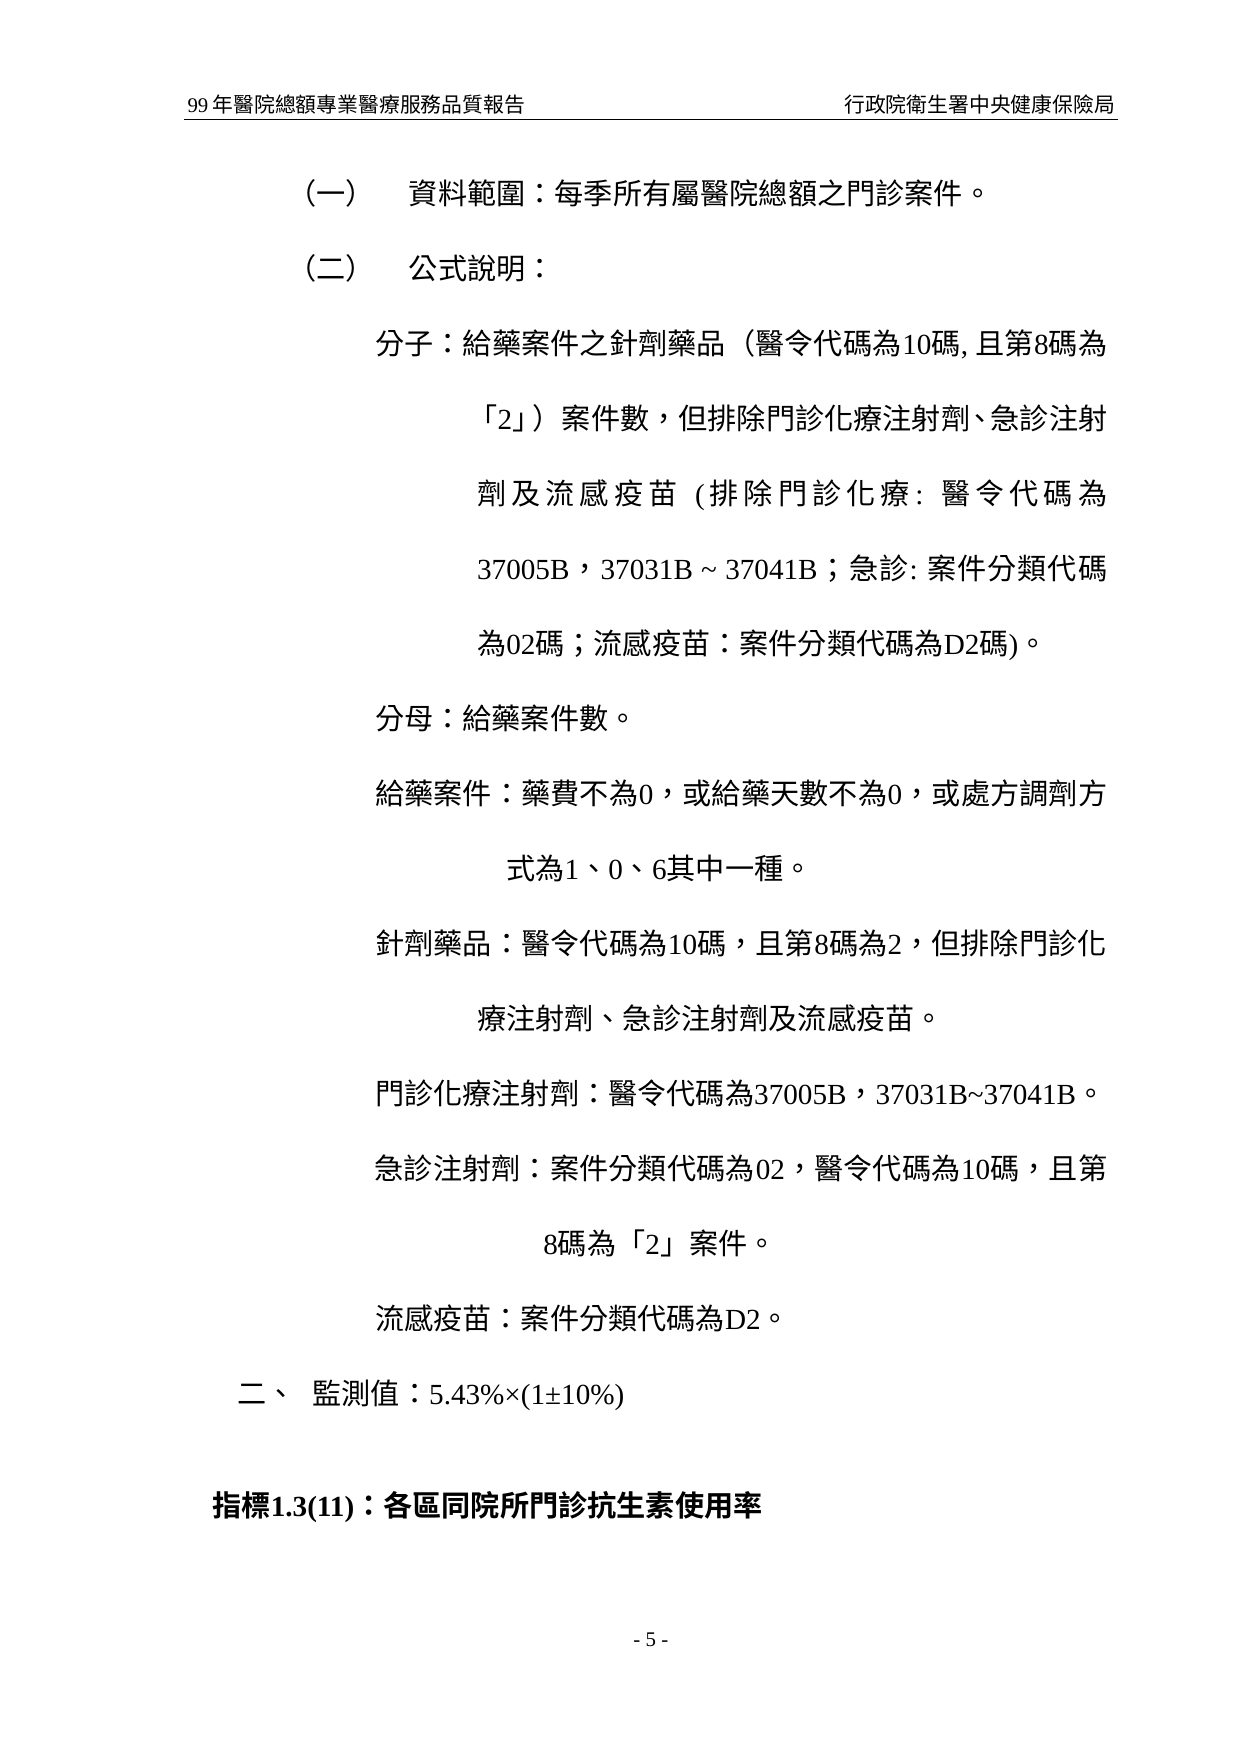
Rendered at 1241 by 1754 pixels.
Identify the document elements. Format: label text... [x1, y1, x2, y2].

text 分母：給藥案件數。 [375, 679, 1107, 754]
text 流感疫苗：案件分類代碼為D2。 [375, 1279, 1107, 1354]
text 門診化療注射劑：醫令代碼為37005B，37031B~37041B。 [375, 1054, 1107, 1129]
list 公式說明： [287, 229, 1107, 304]
text 分子：給藥案件之針劑藥品（醫令代碼為10碼, 且第8碼為「2」）案件數，但排除門診化療注射劑、急診注射劑及流感疫苗 (排除門診化療: 醫令代碼為37005B，37031B ~ 37041B；急診: 案件分類代碼為02碼；流感疫苗：案件分類代碼為D2碼)。 [375, 304, 1107, 679]
text 指標1.3(11)：各區同院所門診抗生素使用率 [212, 1466, 1107, 1541]
list 監測值：5.43%×(1±10%) [237, 1354, 1107, 1429]
list 資料範圍：每季所有屬醫院總額之門診案件。 [287, 154, 1107, 229]
text 針劑藥品：醫令代碼為10碼，且第8碼為2，但排除門診化療注射劑、急診注射劑及流感疫苗。 [375, 904, 1107, 1054]
text 給藥案件：藥費不為0，或給藥天數不為0，或處方調劑方式為1、0、6其中一種。 [375, 754, 1107, 904]
text 急診注射劑：案件分類代碼為02，醫令代碼為10碼，且第8碼為「2」案件。 [374, 1129, 1107, 1279]
